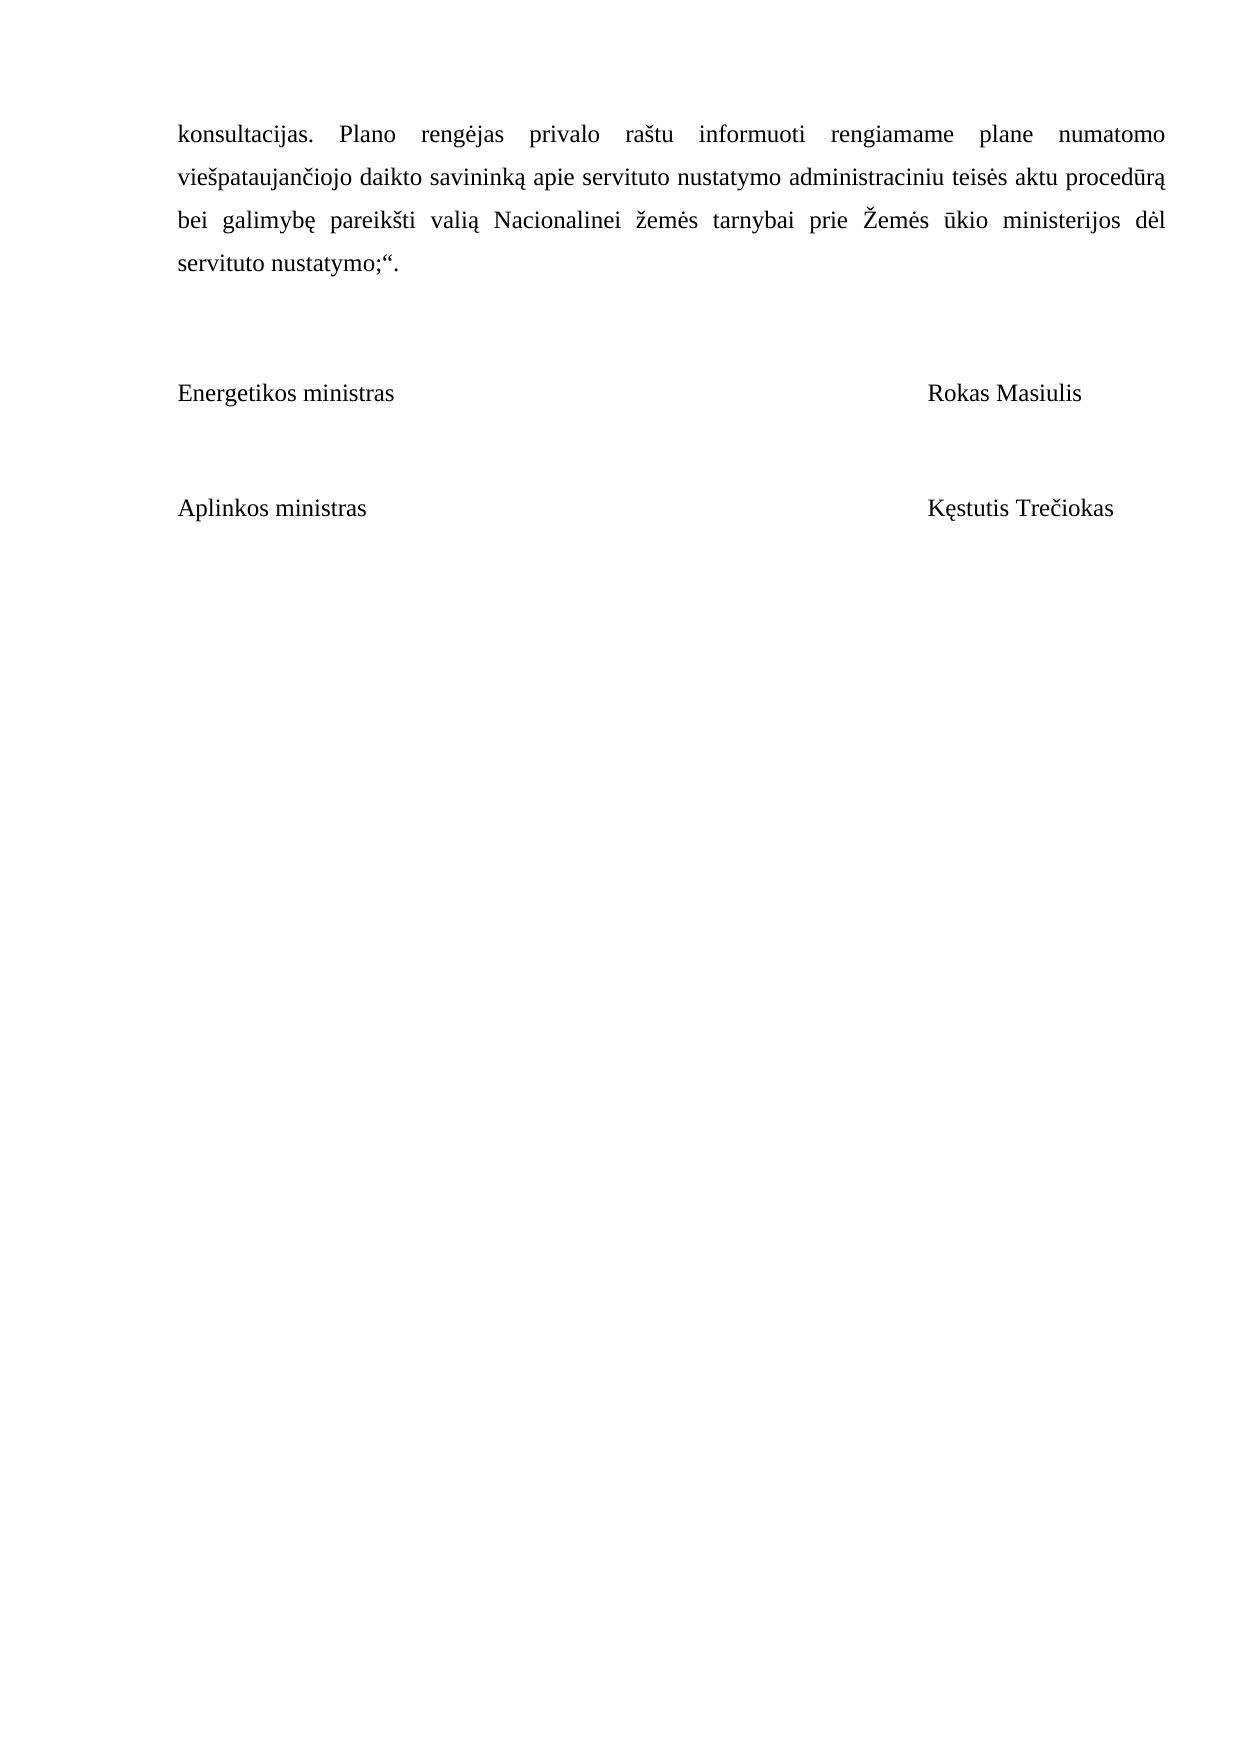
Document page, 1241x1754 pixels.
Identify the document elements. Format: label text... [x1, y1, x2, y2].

text konsultacijas. Plano rengėjas privalo raštu informuoti rengiamame plane numatomo viešpataujančiojo daikto savininką apie servituto nustatymo administraciniu teisės aktu procedūrą bei galimybę pareikšti valią Nacionalinei žemės tarnybai prie Žemės ūkio ministerijos dėl servituto nustatymo;“. [177, 119, 1166, 277]
text Aplinkos ministras Kęstutis Trečiokas [177, 493, 1166, 521]
text Energetikos ministras Rokas Masiulis [177, 378, 1166, 406]
